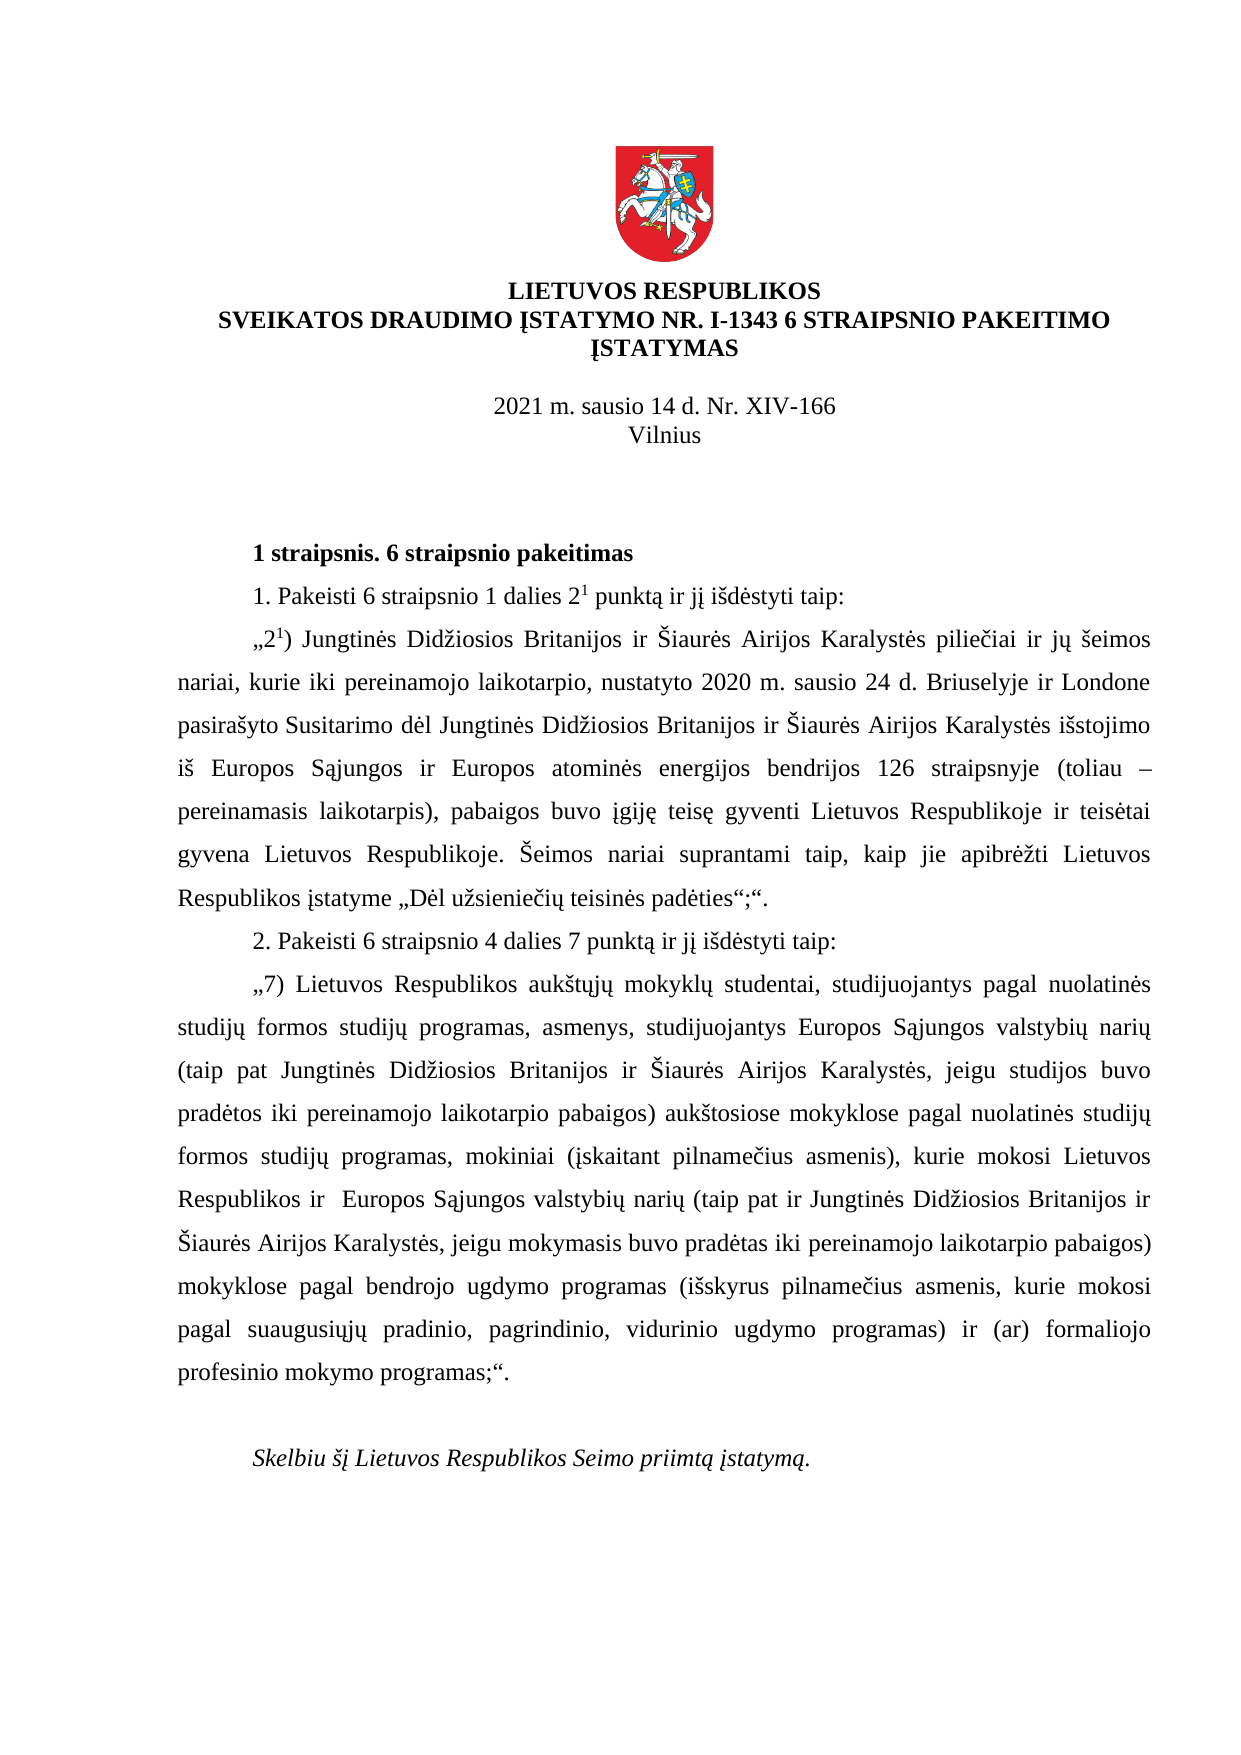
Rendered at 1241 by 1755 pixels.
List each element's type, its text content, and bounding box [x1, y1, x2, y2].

text SVEIKATOS DRAUDIMO ĮSTATYMO NR. I-1343 6 STRAIPSNIO PAKEITIMO [177, 305, 1152, 333]
text „21) Jungtinės Didžiosios Britanijos ir Šiaurės Airijos Karalystės piliečiai ir jų šeimos nariai, kurie iki pereinamojo laikotarpio, nustatyto 2020 m. sausio 24 d. Briuselyje ir Londone pasirašyto Susitarimo dėl Jungtinės Didžiosios Britanijos ir Šiaurės Airijos Karalystės išstojimo iš Europos Sąjungos ir Europos atominės energijos bendrijos 126 straipsnyje (toliau – pereinamasis laikotarpis), pabaigos buvo įgiję teisę gyventi Lietuvos Respublikoje ir teisėtai gyvena Lietuvos Respublikoje. Šeimos nariai suprantami taip, kaip jie apibrėžti Lietuvos Respublikos įstatyme „Dėl užsieniečių teisinės padėties“;“. [177, 624, 1152, 911]
text Skelbiu šį Lietuvos Respublikos Seimo priimtą įstatymą. [177, 1443, 1152, 1472]
text ĮSTATYMAS [177, 333, 1152, 362]
text „7) Lietuvos Respublikos aukštųjų mokyklų studentai, studijuojantys pagal nuolatinės studijų formos studijų programas, asmenys, studijuojantys Europos Sąjungos valstybių narių (taip pat Jungtinės Didžiosios Britanijos ir Šiaurės Airijos Karalystės, jeigu studijos buvo pradėtos iki pereinamojo laikotarpio pabaigos) aukštosiose mokyklose pagal nuolatinės studijų formos studijų programas, mokiniai (įskaitant pilnamečius asmenis), kurie mokosi Lietuvos Respublikos ir Europos Sąjungos valstybių narių (taip pat ir Jungtinės Didžiosios Britanijos ir Šiaurės Airijos Karalystės, jeigu mokymasis buvo pradėtas iki pereinamojo laikotarpio pabaigos) mokyklose pagal bendrojo ugdymo programas (išskyrus pilnamečius asmenis, kurie mokosi pagal suaugusiųjų pradinio, pagrindinio, vidurinio ugdymo programas) ir (ar) formaliojo profesinio mokymo programas;“. [177, 969, 1152, 1386]
text Vilnius [177, 420, 1152, 448]
text 2021 m. sausio 14 d. Nr. XIV-166 [177, 391, 1152, 420]
text 1 straipsnis. 6 straipsnio pakeitimas [177, 538, 1152, 566]
text 2. Pakeisti 6 straipsnio 4 dalies 7 punktą ir jį išdėstyti taip: [177, 926, 1152, 954]
text 1. Pakeisti 6 straipsnio 1 dalies 21 punktą ir jį išdėstyti taip: [177, 581, 1152, 609]
text LIETUVOS RESPUBLIKOS [177, 276, 1152, 305]
